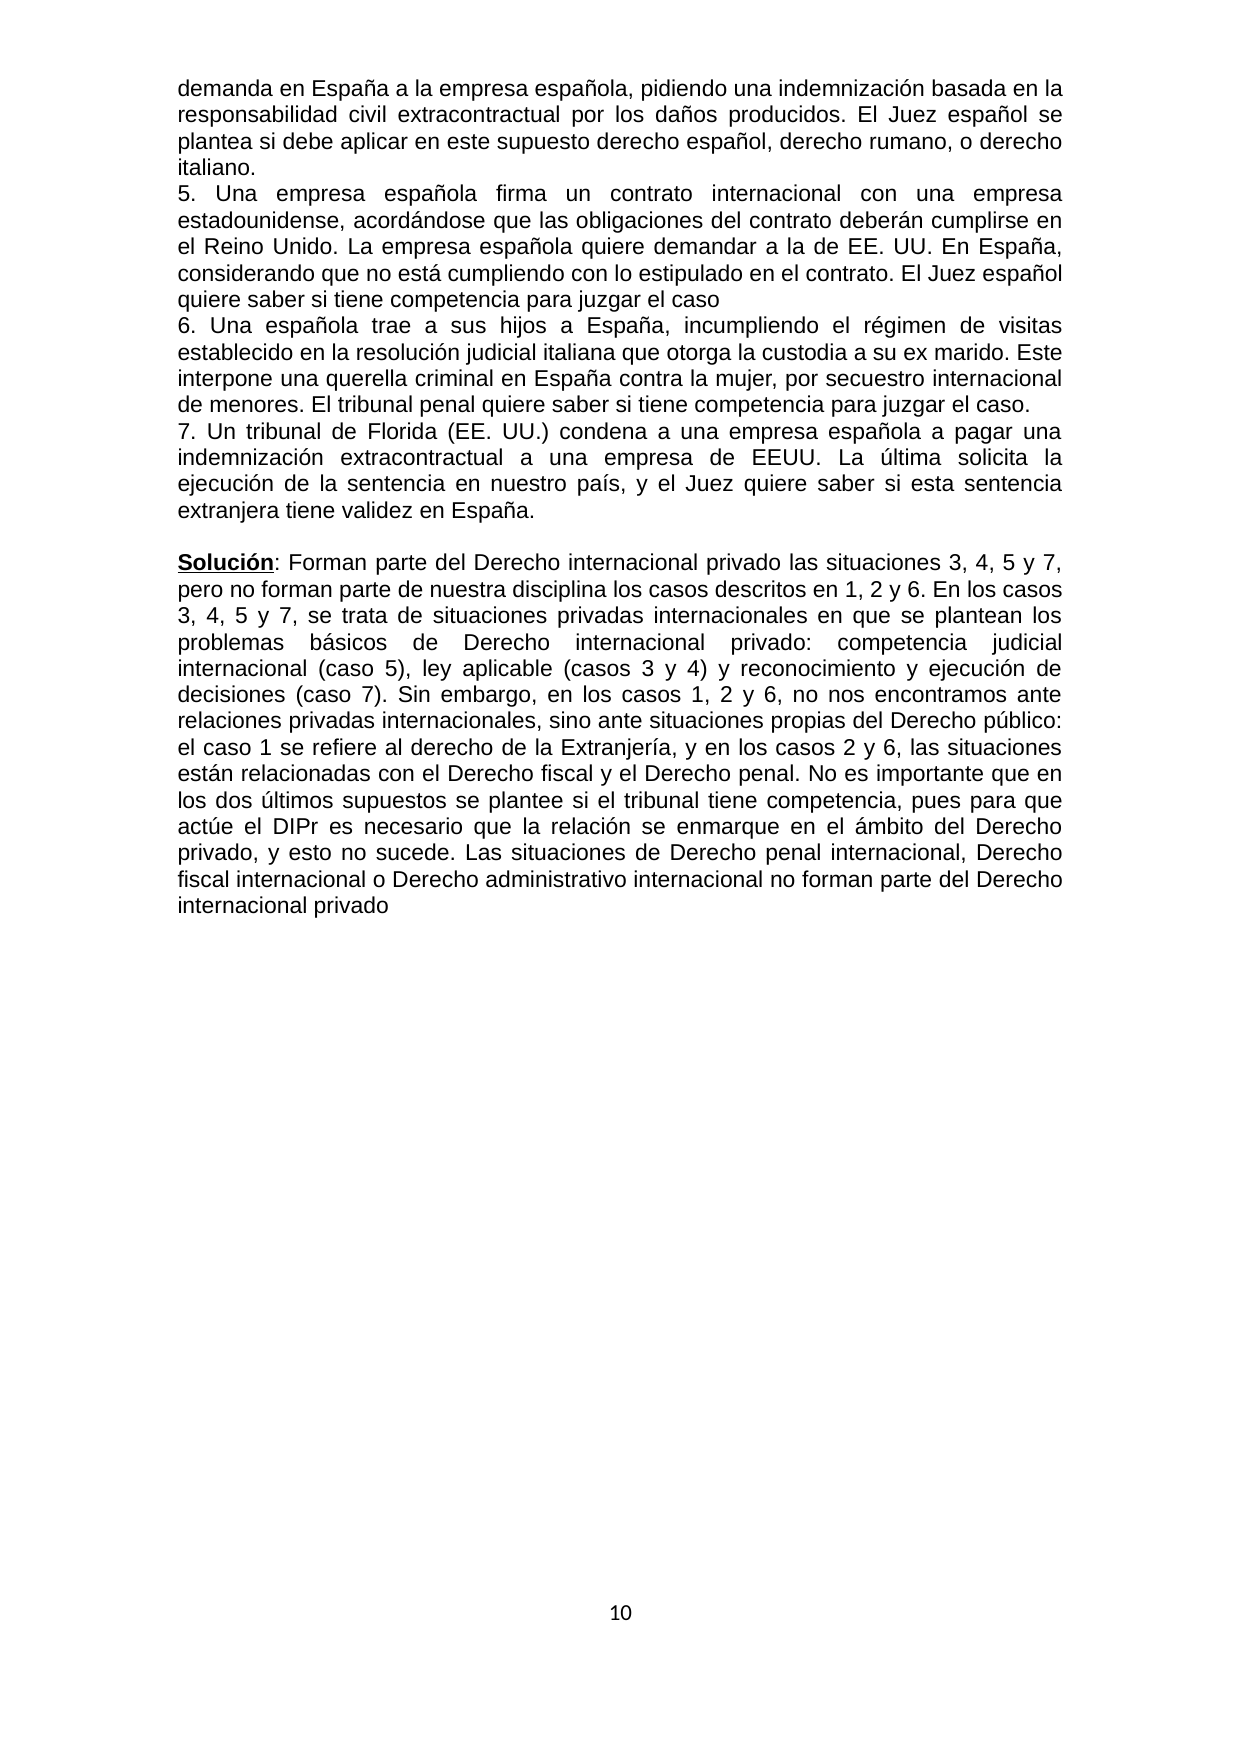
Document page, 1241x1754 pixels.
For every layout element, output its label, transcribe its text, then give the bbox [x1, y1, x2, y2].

text demanda en España a la empresa española, pidiendo una indemnización basada en la responsabilidad civil extracontractual por los daños producidos. El Juez español se plantea si debe aplicar en este supuesto derecho español, derecho rumano, o derecho italiano. [177, 75, 1063, 180]
text Solución: Forman parte del Derecho internacional privado las situaciones 3, 4, 5 y 7, pero no forman parte de nuestra disciplina los casos descritos en 1, 2 y 6. En los casos 3, 4, 5 y 7, se trata de situaciones privadas internacionales en que se plantean los problemas básicos de Derecho internacional privado: competencia judicial internacional (caso 5), ley aplicable (casos 3 y 4) y reconocimiento y ejecución de decisiones (caso 7). Sin embargo, en los casos 1, 2 y 6, no nos encontramos ante relaciones privadas internacionales, sino ante situaciones propias del Derecho público: el caso 1 se refiere al derecho de la Extranjería, y en los casos 2 y 6, las situaciones están relacionadas con el Derecho fiscal y el Derecho penal. No es importante que en los dos últimos supuestos se plantee si el tribunal tiene competencia, pues para que actúe el DIPr es necesario que la relación se enmarque en el ámbito del Derecho privado, y esto no sucede. Las situaciones de Derecho penal internacional, Derecho fiscal internacional o Derecho administrativo internacional no forman parte del Derecho internacional privado [177, 549, 1063, 918]
text 7. Un tribunal de Florida (EE. UU.) condena a una empresa española a pagar una indemnización extracontractual a una empresa de EEUU. La última solicita la ejecución de la sentencia en nuestro país, y el Juez quiere saber si esta sentencia extranjera tiene validez en España. [177, 418, 1063, 523]
text 6. Una española trae a sus hijos a España, incumpliendo el régimen de visitas establecido en la resolución judicial italiana que otorga la custodia a su ex marido. Este interpone una querella criminal en España contra la mujer, por secuestro internacional de menores. El tribunal penal quiere saber si tiene competencia para juzgar el caso. [177, 312, 1063, 418]
text 5. Una empresa española firma un contrato internacional con una empresa estadounidense, acordándose que las obligaciones del contrato deberán cumplirse en el Reino Unido. La empresa española quiere demandar a la de EE. UU. En España, considerando que no está cumpliendo con lo estipulado en el contrato. El Juez español quiere saber si tiene competencia para juzgar el caso [177, 180, 1063, 312]
